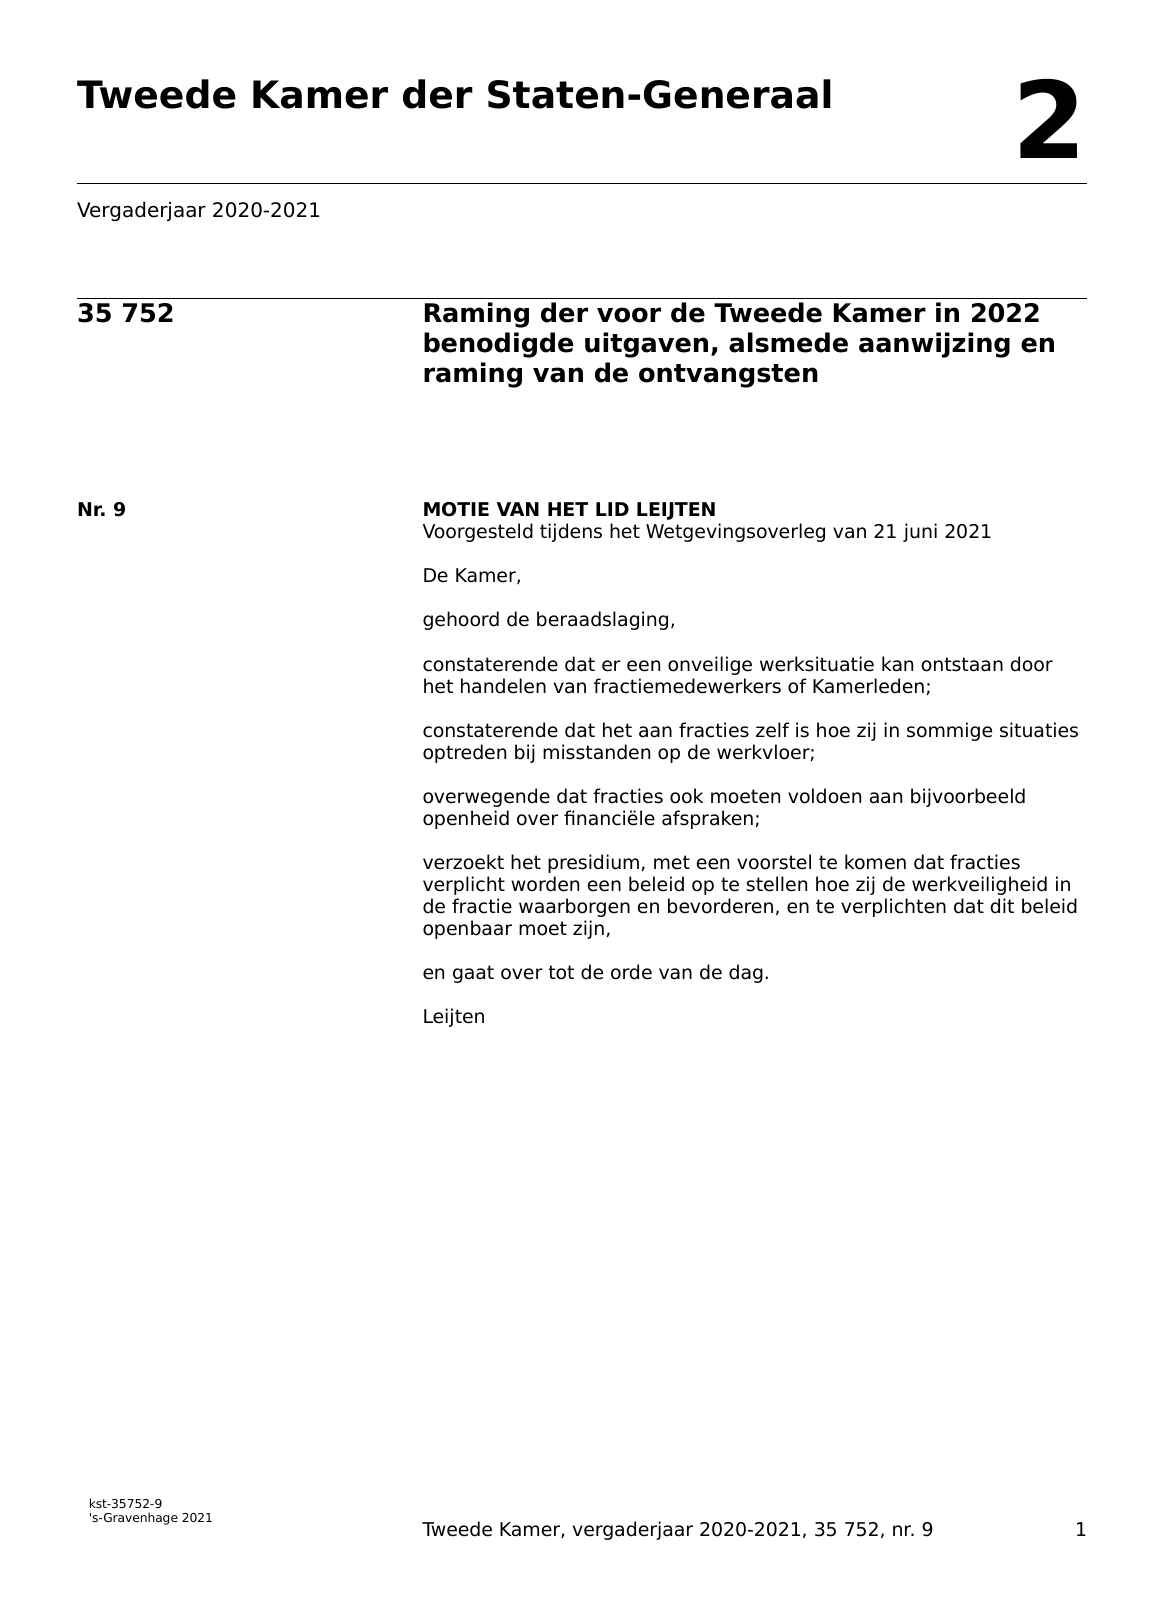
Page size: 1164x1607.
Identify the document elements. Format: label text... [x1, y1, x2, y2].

text De Kamer, [422, 565, 1087, 587]
table_header 2 [886, 59, 1087, 183]
subtitle Nr. 9 MOTIE VAN HET LID LEIJTEN [77, 499, 1087, 521]
text overwegende dat fracties ook moeten voldoen aan bijvoorbeeld openheid over financiële afspraken; [422, 786, 1087, 830]
text Voorgesteld tijdens het Wetgevingsoverleg van 21 juni 2021 [422, 521, 1087, 543]
subtitle 35 752 Raming der voor de Tweede Kamer in 2022 benodigde uitgaven, alsmede aanwijzing en raming van de ontvangsten [77, 299, 1087, 388]
text gehoord de beraadslaging, [422, 609, 1087, 631]
table_header Tweede Kamer der Staten-Generaal [77, 59, 886, 183]
text constaterende dat het aan fracties zelf is hoe zij in sommige situaties optreden bij misstanden op de werkvloer; [422, 720, 1087, 764]
text en gaat over tot de orde van de dag. [422, 962, 1087, 984]
text constaterende dat er een onveilige werksituatie kan ontstaan door het handelen van fractiemedewerkers of Kamerleden; [422, 653, 1087, 697]
text kst-35752-9 [88, 1497, 323, 1511]
text Leijten [422, 1006, 1087, 1028]
text verzoekt het presidium, met een voorstel te komen dat fracties verplicht worden een beleid op te stellen hoe zij de werkveiligheid in de fractie waarborgen en bevorderen, en te verplichten dat dit beleid openbaar moet zijn, [422, 852, 1087, 940]
text 's-Gravenhage 2021 [88, 1511, 323, 1525]
table_cell Vergaderjaar 2020-2021 [77, 184, 1087, 298]
